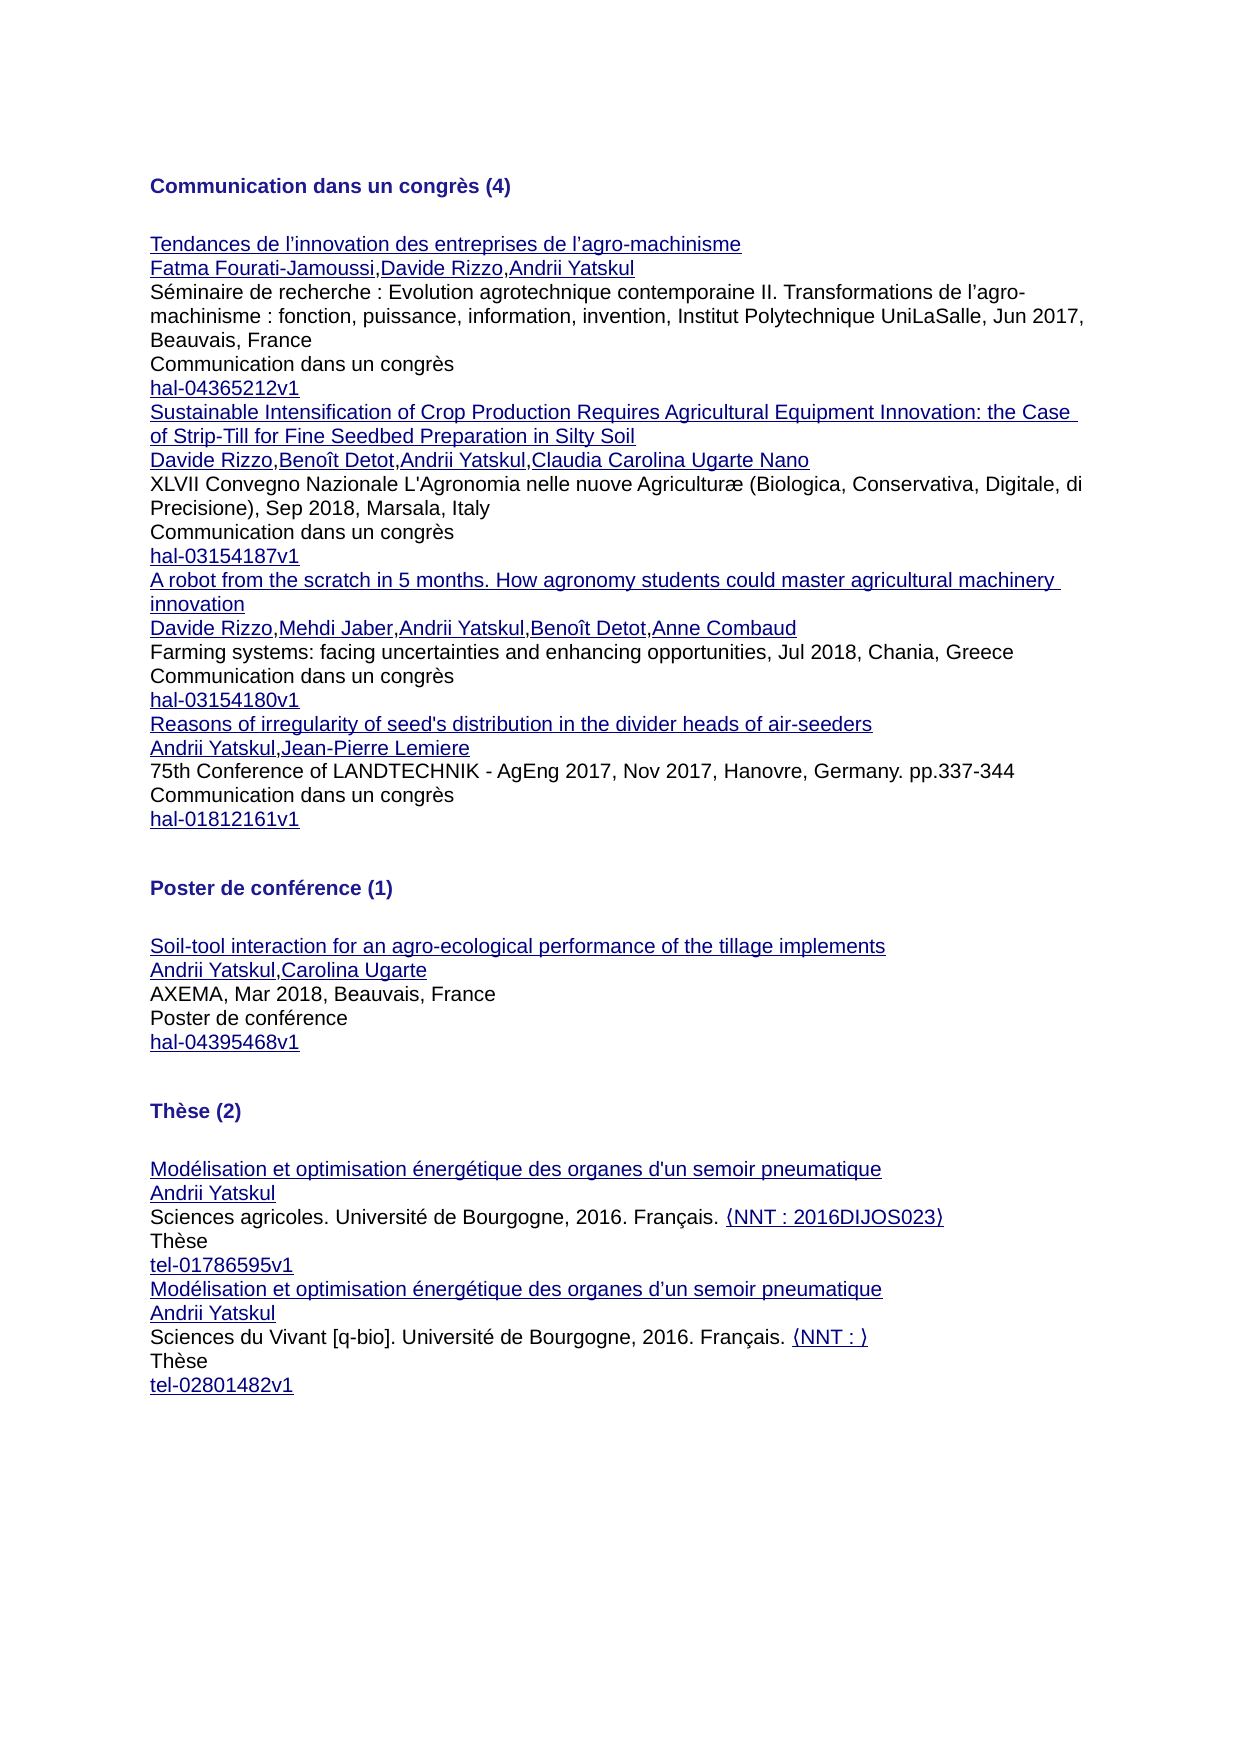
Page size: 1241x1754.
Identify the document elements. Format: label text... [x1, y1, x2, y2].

subtitle Poster de conférence (1) [150, 876, 1090, 900]
table_header Soil-tool interaction for an agro-ecological performance of the tillage implements Andrii Yatskul,Carolina Ugarte AXEMA, Mar 2018, Beauvais, France Poster de conférence hal-04395468v1 [150, 934, 1090, 1054]
table_cell A robot from the scratch in 5 months. How agronomy students could master agricultural machinery innovation Davide Rizzo,Mehdi Jaber,Andrii Yatskul,Benoît Detot,Anne Combaud Farming systems: facing uncertainties and enhancing opportunities, Jul 2018, Chania, Greece Communication dans un congrès hal-03154180v1 [150, 568, 1090, 711]
table_header Modélisation et optimisation énergétique des organes d'un semoir pneumatique Andrii Yatskul Sciences agricoles. Université de Bourgogne, 2016. Français. ⟨NNT : 2016DIJOS023⟩ Thèse tel-01786595v1 [150, 1157, 1090, 1277]
subtitle Communication dans un congrès (4) [150, 174, 1090, 198]
table_cell Sustainable Intensification of Crop Production Requires Agricultural Equipment Innovation: the Case of Strip-Till for Fine Seedbed Preparation in Silty Soil Davide Rizzo,Benoît Detot,Andrii Yatskul,Claudia Carolina Ugarte Nano XLVII Convegno Nazionale L'Agronomia nelle nuove Agriculturæ (Biologica, Conservativa, Digitale, di Precisione), Sep 2018, Marsala, Italy Communication dans un congrès hal-03154187v1 [150, 400, 1090, 568]
subtitle Thèse (2) [150, 1099, 1090, 1123]
table_header Tendances de l’innovation des entreprises de l’agro-machinisme Fatma Fourati-Jamoussi,Davide Rizzo,Andrii Yatskul Séminaire de recherche : Evolution agrotechnique contemporaine II. Transformations de l’agro-machinisme : fonction, puissance, information, invention, Institut Polytechnique UniLaSalle, Jun 2017, Beauvais, France Communication dans un congrès hal-04365212v1 [150, 232, 1090, 400]
table_cell Modélisation et optimisation énergétique des organes d’un semoir pneumatique Andrii Yatskul Sciences du Vivant [q-bio]. Université de Bourgogne, 2016. Français. ⟨NNT : ⟩ Thèse tel-02801482v1 [150, 1277, 1090, 1397]
table_cell Reasons of irregularity of seed's distribution in the divider heads of air-seeders Andrii Yatskul,Jean-Pierre Lemiere 75th Conference of LANDTECHNIK - AgEng 2017, Nov 2017, Hanovre, Germany. pp.337-344 Communication dans un congrès hal-01812161v1 [150, 711, 1090, 831]
